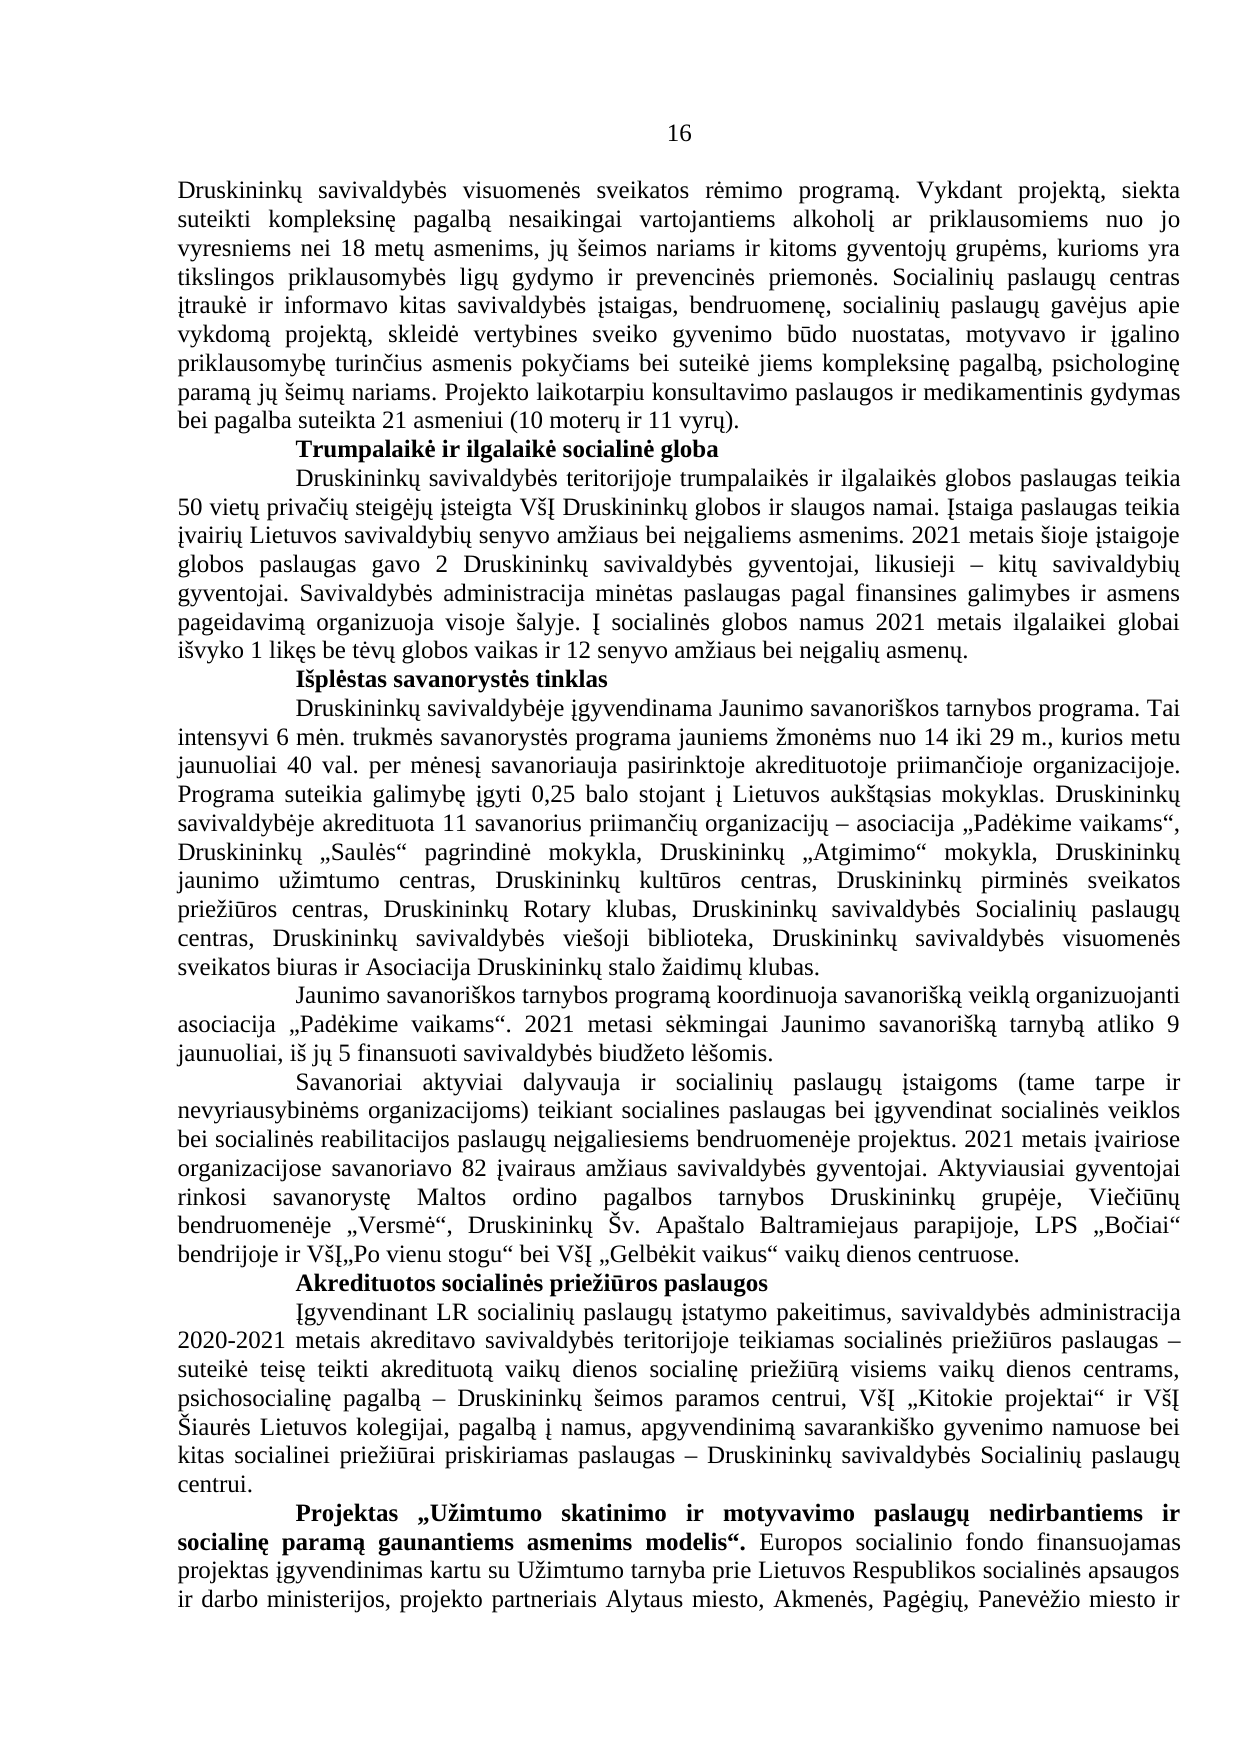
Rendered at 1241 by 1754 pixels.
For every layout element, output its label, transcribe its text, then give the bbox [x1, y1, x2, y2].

text Druskininkų savivaldybės visuomenės sveikatos rėmimo programą. Vykdant projektą, siekta suteikti kompleksinę pagalbą nesaikingai vartojantiems alkoholį ar priklausomiems nuo jo vyresniems nei 18 metų asmenims, jų šeimos nariams ir kitoms gyventojų grupėms, kurioms yra tikslingos priklausomybės ligų gydymo ir prevencinės priemonės. Socialinių paslaugų centras įtraukė ir informavo kitas savivaldybės įstaigas, bendruomenę, socialinių paslaugų gavėjus apie vykdomą projektą, skleidė vertybines sveiko gyvenimo būdo nuostatas, motyvavo ir įgalino priklausomybę turinčius asmenis pokyčiams bei suteikė jiems kompleksinę pagalbą, psichologinę paramą jų šeimų nariams. Projekto laikotarpiu konsultavimo paslaugos ir medikamentinis gydymas bei pagalba suteikta 21 asmeniui (10 moterų ir 11 vyrų). [177, 176, 1181, 434]
subtitle Įgyvendinant LR socialinių paslaugų įstatymo pakeitimus, savivaldybės administracija 2020-2021 metais akreditavo savivaldybės teritorijoje teikiamas socialinės priežiūros paslaugas – suteikė teisę teikti akredituotą vaikų dienos socialinę priežiūrą visiems vaikų dienos centrams, psichosocialinę pagalbą – Druskininkų šeimos paramos centrui, VšĮ „Kitokie projektai“ ir VšĮ Šiaurės Lietuvos kolegijai, pagalbą į namus, apgyvendinimą savarankiško gyvenimo namuose bei kitas socialinei priežiūrai priskiriamas paslaugas – Druskininkų savivaldybės Socialinių paslaugų centrui. [177, 1297, 1181, 1498]
text Jaunimo savanoriškos tarnybos programą koordinuoja savanorišką veiklą organizuojanti asociacija „Padėkime vaikams“. 2021 metasi sėkmingai Jaunimo savanorišką tarnybą atliko 9 jaunuoliai, iš jų 5 finansuoti savivaldybės biudžeto lėšomis. [177, 981, 1181, 1067]
text Druskininkų savivaldybės teritorijoje trumpalaikės ir ilgalaikės globos paslaugas teikia 50 vietų privačių steigėjų įsteigta VšĮ Druskininkų globos ir slaugos namai. Įstaiga paslaugas teikia įvairių Lietuvos savivaldybių senyvo amžiaus bei neįgaliems asmenims. 2021 metais šioje įstaigoje globos paslaugas gavo 2 Druskininkų savivaldybės gyventojai, likusieji – kitų savivaldybių gyventojai. Savivaldybės administracija minėtas paslaugas pagal finansines galimybes ir asmens pageidavimą organizuoja visoje šalyje. Į socialinės globos namus 2021 metais ilgalaikei globai išvyko 1 likęs be tėvų globos vaikas ir 12 senyvo amžiaus bei neįgalių asmenų. [177, 463, 1181, 664]
text Trumpalaikė ir ilgalaikė socialinė globa [177, 434, 1181, 463]
subtitle Akredituotos socialinės priežiūros paslaugos [177, 1268, 1181, 1297]
text Projektas „Užimtumo skatinimo ir motyvavimo paslaugų nedirbantiems ir socialinę paramą gaunantiems asmenims modelis“. Europos socialinio fondo finansuojamas projektas įgyvendinimas kartu su Užimtumo tarnyba prie Lietuvos Respublikos socialinės apsaugos ir darbo ministerijos, projekto partneriais Alytaus miesto, Akmenės, Pagėgių, Panevėžio miesto ir [177, 1498, 1181, 1613]
text Išplėstas savanorystės tinklas [177, 664, 1181, 693]
text Savanoriai aktyviai dalyvauja ir socialinių paslaugų įstaigoms (tame tarpe ir nevyriausybinėms organizacijoms) teikiant socialines paslaugas bei įgyvendinat socialinės veiklos bei socialinės reabilitacijos paslaugų neįgaliesiems bendruomenėje projektus. 2021 metais įvairiose organizacijose savanoriavo 82 įvairaus amžiaus savivaldybės gyventojai. Aktyviausiai gyventojai rinkosi savanorystę Maltos ordino pagalbos tarnybos Druskininkų grupėje, Viečiūnų bendruomenėje „Versmė“, Druskininkų Šv. Apaštalo Baltramiejaus parapijoje, LPS „Bočiai“ bendrijoje ir VšĮ„Po vienu stogu“ bei VšĮ „Gelbėkit vaikus“ vaikų dienos centruose. [177, 1067, 1181, 1268]
text Druskininkų savivaldybėje įgyvendinama Jaunimo savanoriškos tarnybos programa. Tai intensyvi 6 mėn. trukmės savanorystės programa jauniems žmonėms nuo 14 iki 29 m., kurios metu jaunuoliai 40 val. per mėnesį savanoriauja pasirinktoje akredituotoje priimančioje organizacijoje. Programa suteikia galimybę įgyti 0,25 balo stojant į Lietuvos aukštąsias mokyklas. Druskininkų savivaldybėje akredituota 11 savanorius priimančių organizacijų – asociacija „Padėkime vaikams“, Druskininkų „Saulės“ pagrindinė mokykla, Druskininkų „Atgimimo“ mokykla, Druskininkų jaunimo užimtumo centras, Druskininkų kultūros centras, Druskininkų pirminės sveikatos priežiūros centras, Druskininkų Rotary klubas, Druskininkų savivaldybės Socialinių paslaugų centras, Druskininkų savivaldybės viešoji biblioteka, Druskininkų savivaldybės visuomenės sveikatos biuras ir Asociacija Druskininkų stalo žaidimų klubas. [177, 693, 1181, 981]
